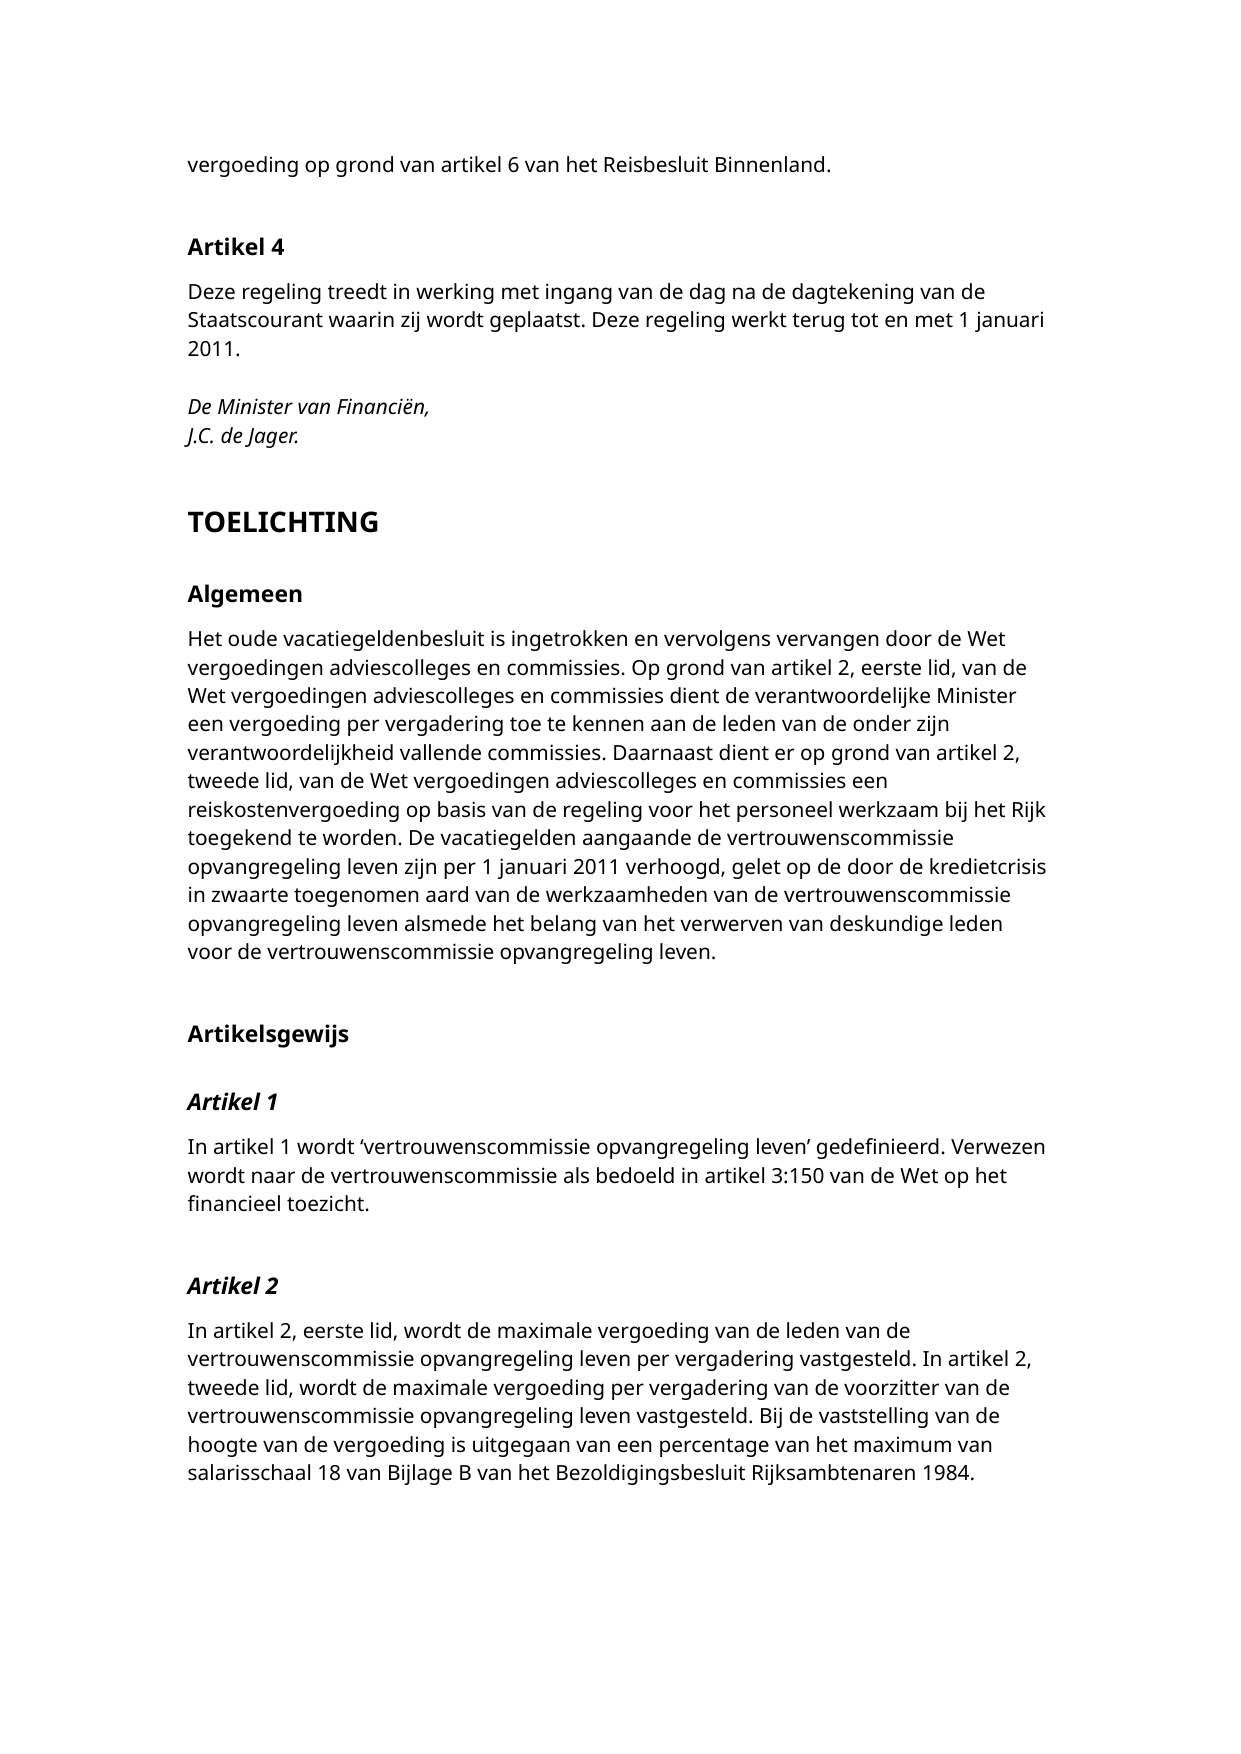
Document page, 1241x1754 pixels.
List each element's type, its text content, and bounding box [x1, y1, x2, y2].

subtitle TOELICHTING [187, 502, 1053, 541]
subtitle Algemeen [187, 578, 1053, 609]
text vergoeding op grond van artikel 6 van het Reisbesluit Binnenland. [187, 150, 1053, 178]
text Het oude vacatiegeldenbesluit is ingetrokken en vervolgens vervangen door de Wet vergoedingen adviescolleges en commissies. Op grond van artikel 2, eerste lid, van de Wet vergoedingen adviescolleges en commissies dient de verantwoordelijke Minister een vergoeding per vergadering toe te kennen aan de leden van de onder zijn verantwoordelijkheid vallende commissies. Daarnaast dient er op grond van artikel 2, tweede lid, van de Wet vergoedingen adviescolleges en commissies een reiskostenvergoeding op basis van de regeling voor het personeel werkzaam bij het Rijk toegekend te worden. De vacatiegelden aangaande de vertrouwenscommissie opvangregeling leven zijn per 1 januari 2011 verhoogd, gelet op de door de kredietcrisis in zwaarte toegenomen aard van de werkzaamheden van de vertrouwenscommissie opvangregeling leven alsmede het belang van het verwerven van deskundige leden voor de vertrouwenscommissie opvangregeling leven. [187, 624, 1053, 966]
text In artikel 1 wordt ‘vertrouwenscommissie opvangregeling leven’ gedefinieerd. Verwezen wordt naar de vertrouwenscommissie als bedoeld in artikel 3:150 van de Wet op het financieel toezicht. [187, 1132, 1053, 1218]
text De Minister van Financiën, [187, 392, 1053, 421]
text In artikel 2, eerste lid, wordt de maximale vergoeding van de leden van de vertrouwenscommissie opvangregeling leven per vergadering vastgesteld. In artikel 2, tweede lid, wordt de maximale vergoeding per vergadering van de voorzitter van de vertrouwenscommissie opvangregeling leven vastgesteld. Bij de vaststelling van de hoogte van de vergoeding is uitgegaan van een percentage van het maximum van salarisschaal 18 van Bijlage B van het Bezoldigingsbesluit Rijksambtenaren 1984. [187, 1316, 1053, 1487]
subtitle Artikel 2 [187, 1270, 1053, 1301]
subtitle Artikel 4 [187, 231, 1053, 262]
subtitle Artikel 1 [187, 1086, 1053, 1117]
subtitle Artikelsgewijs [187, 1017, 1053, 1049]
text J.C. de Jager. [187, 421, 1053, 449]
text Deze regeling treedt in werking met ingang van de dag na de dagtekening van de Staatscourant waarin zij wordt geplaatst. Deze regeling werkt terug tot en met 1 januari 2011. [187, 277, 1053, 362]
